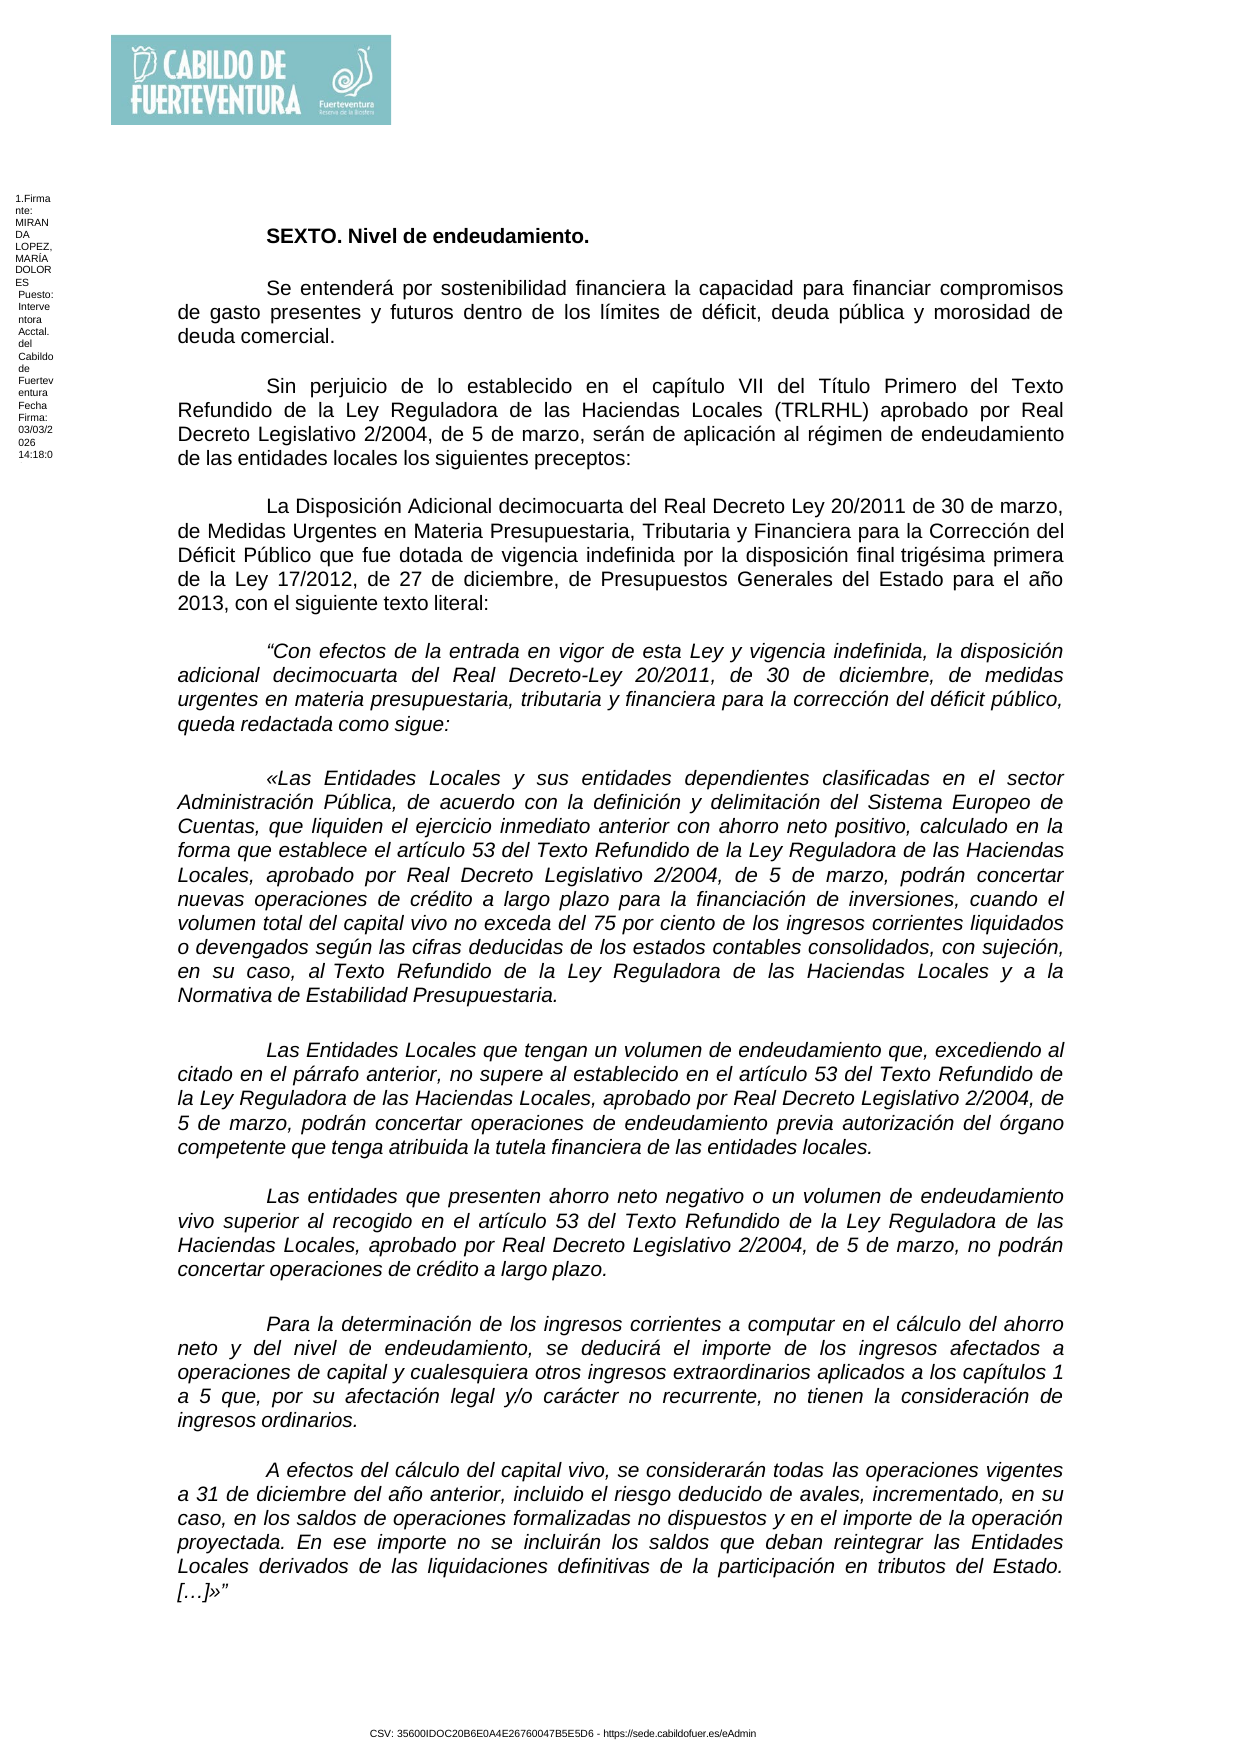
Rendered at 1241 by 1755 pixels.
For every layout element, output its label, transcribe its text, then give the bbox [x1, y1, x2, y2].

text Las entidades que presenten ahorro neto negativo o un volumen de endeudamiento vivo superior al recogido en el artículo 53 del Texto Refundido de la Ley Reguladora de las Haciendas Locales, aprobado por Real Decreto Legislativo 2/2004, de 5 de marzo, no podrán concertar operaciones de crédito a largo plazo. [177, 1184, 1064, 1281]
text Puesto: Interventora Acctal. del Cabildo de Fuerteventura Fecha Firma: 03/03/2026 14:18:01 [18, 289, 54, 462]
text Se entenderá por sostenibilidad financiera la capacidad para financiar compromisos de gasto presentes y futuros dentro de los límites de déficit, deuda pública y morosidad de deuda comercial. [177, 276, 1064, 348]
text Sin perjuicio de lo establecido en el capítulo VII del Título Primero del Texto Refundido de la Ley Reguladora de las Haciendas Locales (TRLRHL) aprobado por Real Decreto Legislativo 2/2004, de 5 de marzo, serán de aplicación al régimen de endeudamiento de las entidades locales los siguientes preceptos: [177, 373, 1064, 470]
text «Las Entidades Locales y sus entidades dependientes clasificadas en el sector Administración Pública, de acuerdo con la definición y delimitación del Sistema Europeo de Cuentas, que liquiden el ejercicio inmediato anterior con ahorro neto positivo, calculado en la forma que establece el artículo 53 del Texto Refundido de la Ley Reguladora de las Haciendas Locales, aprobado por Real Decreto Legislativo 2/2004, de 5 de marzo, podrán concertar nuevas operaciones de crédito a largo plazo para la financiación de inversiones, cuando el volumen total del capital vivo no exceda del 75 por ciento de los ingresos corrientes liquidados o devengados según las cifras deducidas de los estados contables consolidados, con sujeción, en su caso, al Texto Refundido de la Ley Reguladora de las Haciendas Locales y a la Normativa de Estabilidad Presupuestaria. [177, 766, 1064, 1007]
text A efectos del cálculo del capital vivo, se considerarán todas las operaciones vigentes a 31 de diciembre del año anterior, incluido el riesgo deducido de avales, incrementado, en su caso, en los saldos de operaciones formalizadas no dispuestos y en el importe de la operación proyectada. En ese importe no se incluirán los saldos que deban reintegrar las Entidades Locales derivados de las liquidaciones definitivas de la participación en tributos del Estado. […]»” [177, 1458, 1064, 1602]
subtitle SEXTO. Nivel de endeudamiento. [266, 223, 1161, 248]
text Las Entidades Locales que tengan un volumen de endeudamiento que, excediendo al citado en el párrafo anterior, no supere al establecido en el artículo 53 del Texto Refundido de la Ley Reguladora de las Haciendas Locales, aprobado por Real Decreto Legislativo 2/2004, de 5 de marzo, podrán concertar operaciones de endeudamiento previa autorización del órgano competente que tenga atribuida la tutela financiera de las entidades locales. [177, 1038, 1064, 1159]
text La Disposición Adicional decimocuarta del Real Decreto Ley 20/2011 de 30 de marzo, de Medidas Urgentes en Materia Presupuestaria, Tributaria y Financiera para la Corrección del Déficit Público que fue dotada de vigencia indefinida por la disposición final trigésima primera de la Ley 17/2012, de 27 de diciembre, de Presupuestos Generales del Estado para el año 2013, con el siguiente texto literal: [177, 494, 1064, 615]
text “Con efectos de la entrada en vigor de esta Ley y vigencia indefinida, la disposición adicional decimocuarta del Real Decreto-Ley 20/2011, de 30 de diciembre, de medidas urgentes en materia presupuestaria, tributaria y financiera para la corrección del déficit público, queda redactada como sigue: [177, 639, 1064, 736]
text 1.Firmante: MIRANDA LOPEZ,MARÍA DOLORES [15, 192, 54, 288]
text Para la determinación de los ingresos corrientes a computar en el cálculo del ahorro neto y del nivel de endeudamiento, se deducirá el importe de los ingresos afectados a operaciones de capital y cualesquiera otros ingresos extraordinarios aplicados a los capítulos 1 a 5 que, por su afectación legal y/o carácter no recurrente, no tienen la consideración de ingresos ordinarios. [177, 1311, 1064, 1432]
